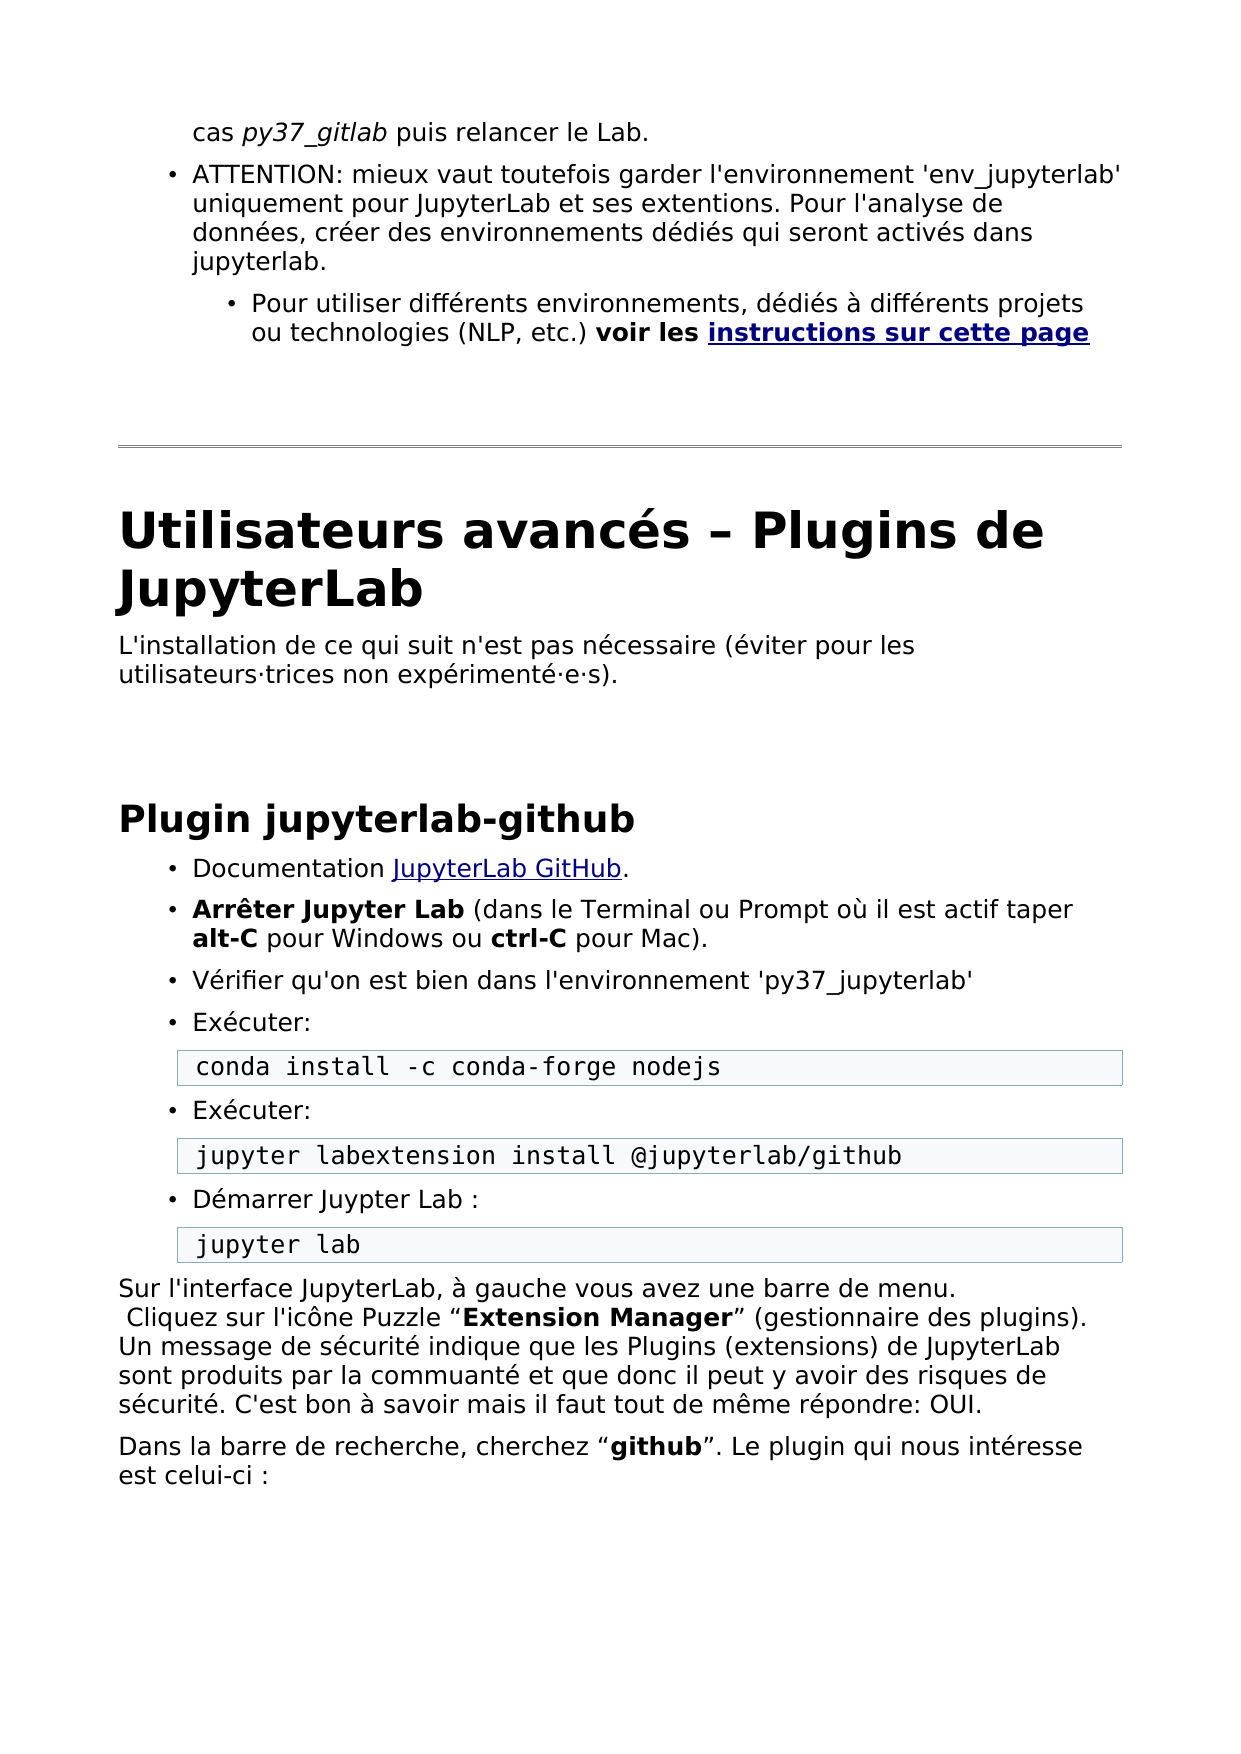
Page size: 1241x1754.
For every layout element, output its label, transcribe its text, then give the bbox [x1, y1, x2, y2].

list ATTENTION: mieux vaut toutefois garder l'environnement 'env_jupyterlab' uniquement pour JupyterLab et ses extentions. Pour l'analyse de données, créer des environnements dédiés qui seront activés dans jupyterlab. [177, 160, 1122, 276]
list Démarrer Juypter Lab : [177, 1185, 1122, 1214]
subtitle Utilisateurs avancés – Plugins de JupyterLab [118, 502, 1122, 618]
list Exécuter: [177, 1097, 1122, 1126]
list cas py37_gitlab puis relancer le Lab. [177, 118, 1122, 147]
text Sur l'interface JupyterLab, à gauche vous avez une barre de menu. Cliquez sur l'icône Puzzle “Extension Manager” (gestionnaire des plugins). Un message de sécurité indique que les Plugins (extensions) de JupyterLab sont produits par la commuanté et que donc il peut y avoir des risques de sécurité. C'est bon à savoir mais il faut tout de même répondre: OUI. [118, 1274, 1122, 1420]
text L'installation de ce qui suit n'est pas nécessaire (éviter pour les utilisateurs·trices non expérimenté·e·s). [118, 631, 1122, 689]
list conda install -c conda-forge nodejs [178, 1051, 1122, 1085]
list Arrêter Jupyter Lab (dans le Terminal ou Prompt où il est actif taper alt-C pour Windows ou ctrl-C pour Mac). [177, 895, 1122, 954]
list Vérifier qu'on est bien dans l'environnement 'py37_jupyterlab' [177, 966, 1122, 995]
list jupyter labextension install @jupyterlab/github [178, 1139, 1122, 1173]
list Pour utiliser différents environnements, dédiés à différents projets ou technologies (NLP, etc.) voir les instructions sur cette page [236, 289, 1122, 347]
list Documentation JupyterLab GitHub. [177, 854, 1122, 883]
list jupyter lab [178, 1228, 1122, 1262]
subtitle Plugin jupyterlab-github [118, 798, 1122, 841]
text Dans la barre de recherche, cherchez “github”. Le plugin qui nous intéresse est celui-ci : [118, 1432, 1122, 1491]
list Exécuter: [177, 1008, 1122, 1037]
